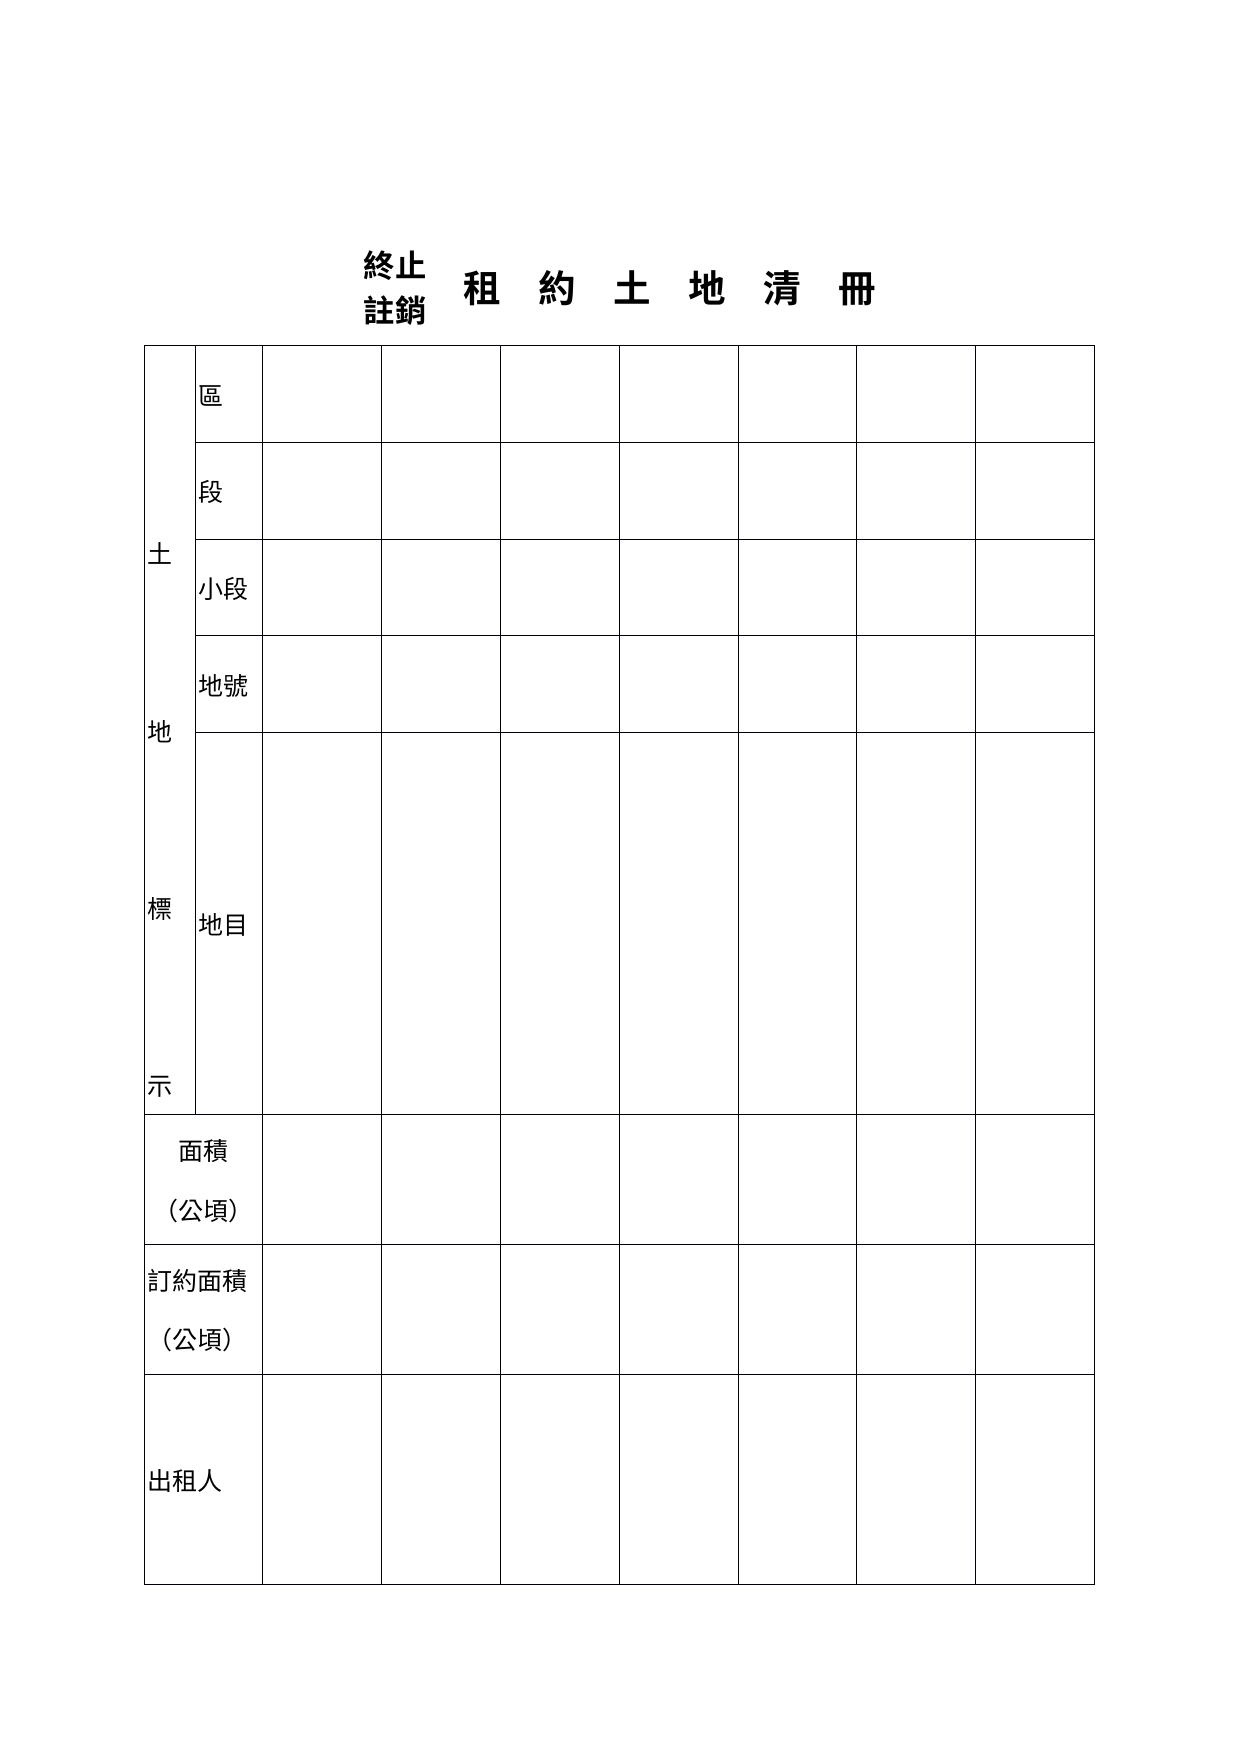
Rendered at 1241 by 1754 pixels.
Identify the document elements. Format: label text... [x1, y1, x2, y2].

table_cell 區 [196, 346, 262, 442]
table_cell [263, 443, 381, 539]
table_cell [263, 1245, 381, 1374]
table_cell [739, 1115, 856, 1244]
table_cell [501, 636, 619, 732]
table_cell [857, 733, 975, 1114]
table_cell [382, 1375, 500, 1584]
table_cell [857, 1115, 975, 1244]
table_cell 段 [196, 443, 262, 539]
table_cell [976, 1375, 1094, 1584]
table_cell [501, 1115, 619, 1244]
table_cell [620, 443, 738, 539]
table_cell [976, 733, 1094, 1114]
table_cell 土 地 標 示 [145, 346, 195, 1114]
table_cell 出租人 [145, 1375, 262, 1584]
table_cell [739, 1245, 856, 1374]
table_cell [739, 443, 856, 539]
table_cell 地目 [196, 733, 262, 1114]
table_cell [620, 733, 738, 1114]
table_cell [501, 346, 619, 442]
table_cell 面積 （公頃） [145, 1115, 262, 1244]
table_cell [501, 1375, 619, 1584]
table_cell [501, 443, 619, 539]
table_cell [382, 733, 500, 1114]
table_cell [976, 1245, 1094, 1374]
table_cell 訂約面積 （公頃） [145, 1245, 262, 1374]
table_cell [501, 540, 619, 635]
table_cell [857, 443, 975, 539]
table_cell [620, 1245, 738, 1374]
table_cell [976, 636, 1094, 732]
table_cell [382, 540, 500, 635]
table_cell 地號 [196, 636, 262, 732]
table_cell [263, 1115, 381, 1244]
table_cell [857, 540, 975, 635]
table_cell [382, 1245, 500, 1374]
table_cell [739, 540, 856, 635]
table_cell [620, 1375, 738, 1584]
table_cell [976, 1115, 1094, 1244]
table_cell [382, 346, 500, 442]
table_cell [382, 636, 500, 732]
table_cell [263, 1375, 381, 1584]
table_cell [976, 540, 1094, 635]
table_cell [382, 1115, 500, 1244]
table_cell [857, 1375, 975, 1584]
table_cell [739, 1375, 856, 1584]
table_cell [620, 1115, 738, 1244]
table_cell [857, 1245, 975, 1374]
table_cell [620, 346, 738, 442]
table_cell [263, 346, 381, 442]
table_cell [382, 443, 500, 539]
table_cell [620, 540, 738, 635]
table_cell [263, 540, 381, 635]
table_header 終止註銷 租 約 土 地 清 冊 [144, 227, 1095, 345]
table_cell [976, 346, 1094, 442]
table_cell [739, 346, 856, 442]
table_cell [501, 1245, 619, 1374]
table_cell [857, 636, 975, 732]
table_cell [620, 636, 738, 732]
table_cell [263, 733, 381, 1114]
table_cell [263, 636, 381, 732]
table_cell [501, 733, 619, 1114]
table_cell [739, 733, 856, 1114]
table_cell [739, 636, 856, 732]
table_cell [976, 443, 1094, 539]
table_cell 小段 [196, 540, 262, 635]
table_cell [857, 346, 975, 442]
